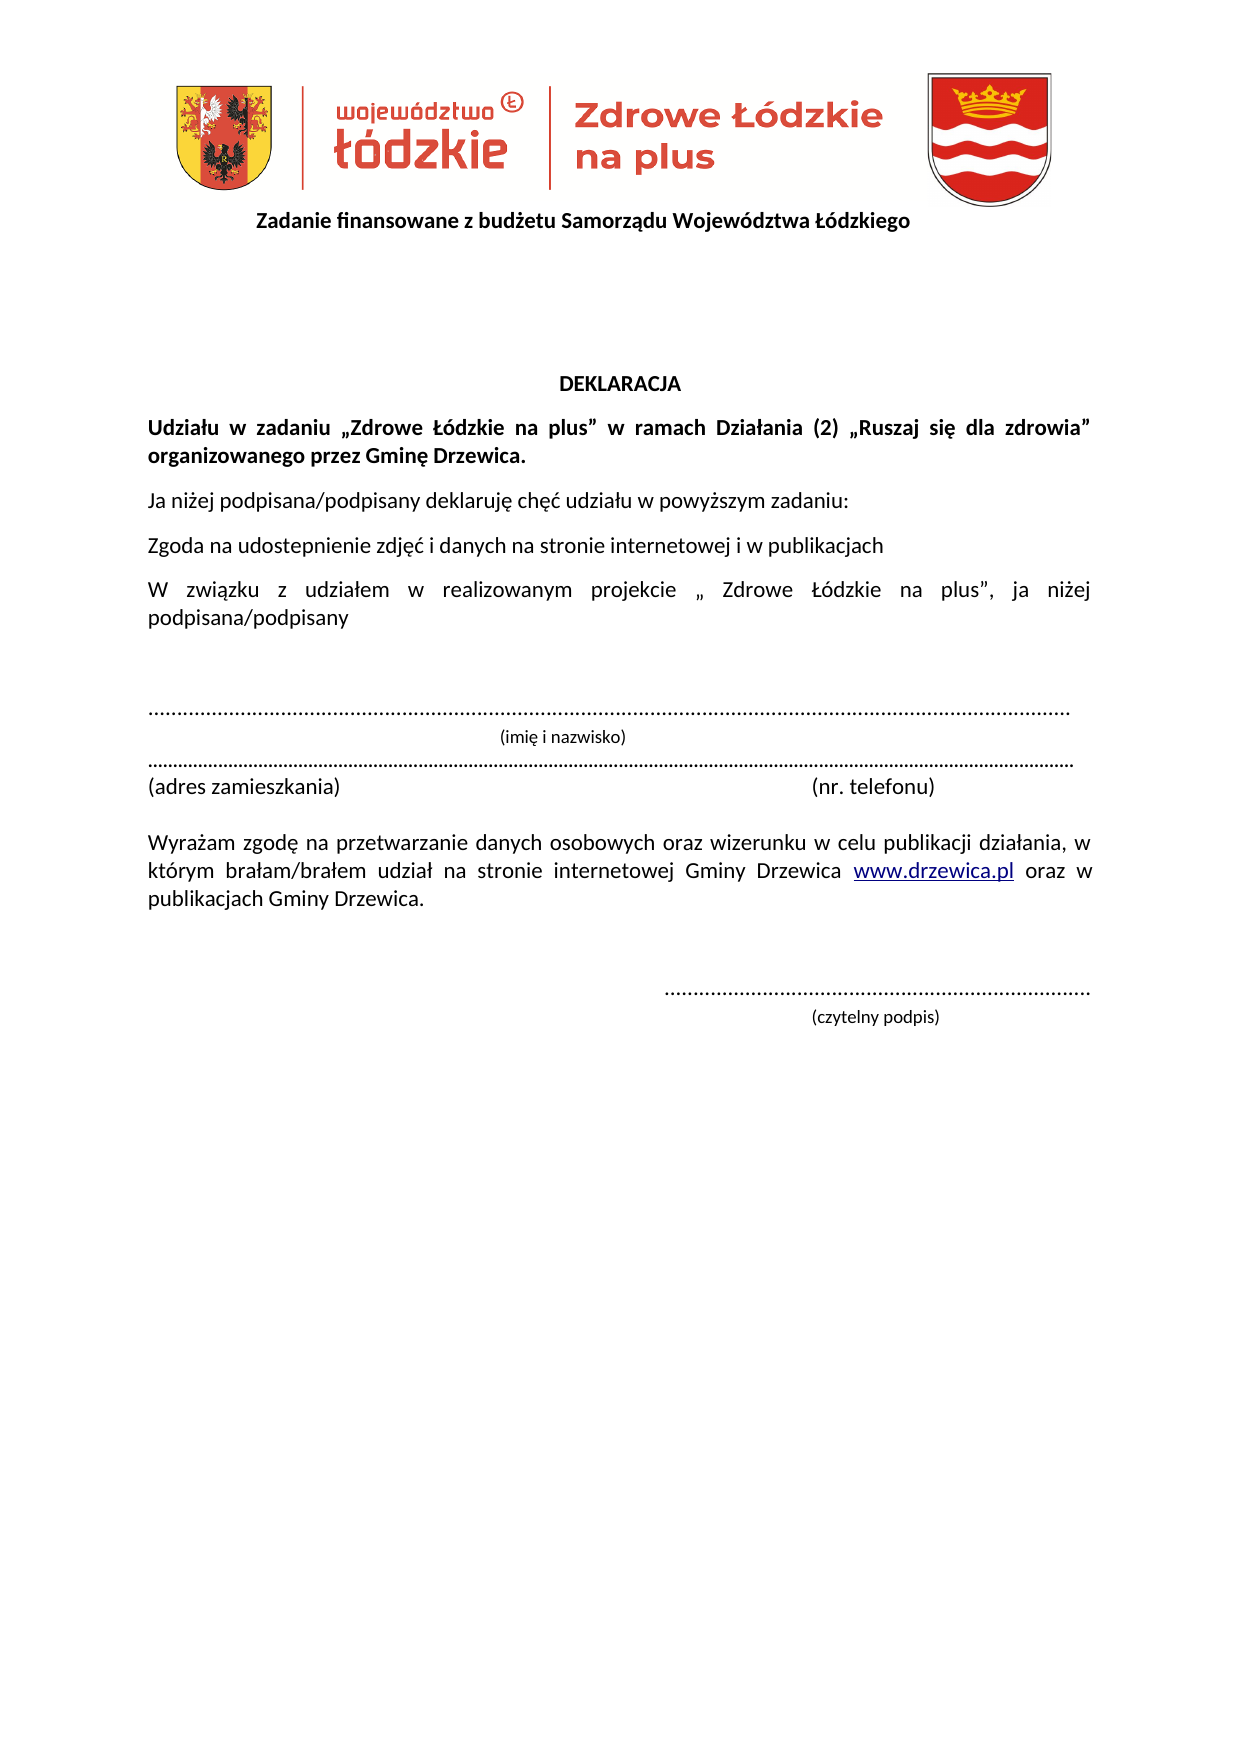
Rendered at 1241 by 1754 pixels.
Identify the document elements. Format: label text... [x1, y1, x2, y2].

text DEKLARACJA [148, 369, 1093, 397]
text Udziału w zadaniu „Zdrowe Łódzkie na plus” w ramach Działania (2) „Ruszaj się dla zdrowia” organizowanego przez Gminę Drzewica. [148, 413, 1093, 469]
text Wyrażam zgodę na przetwarzanie danych osobowych oraz wizerunku w celu publikacji działania, w którym brałam/brałem udział na stronie internetowej Gminy Drzewica www.drzewica.pl oraz w publikacjach Gminy Drzewica. [148, 828, 1093, 912]
text (adres zamieszkania) (nr. telefonu) [148, 772, 1093, 800]
text ................................................................................................................................................................ [148, 693, 1093, 721]
text (czytelny podpis) [148, 1001, 1093, 1029]
text W związku z udziałem w realizowanym projekcie „ Zdrowe Łódzkie na plus”, ja niżej podpisana/podpisany [148, 575, 1093, 631]
text Ja niżej podpisana/podpisany deklaruję chęć udziału w powyższym zadaniu: [148, 486, 1093, 514]
text (imię i nazwisko) [148, 721, 1093, 749]
text ......................................................................................................................................................................................... [148, 749, 1093, 772]
text .......................................................................... [148, 973, 1093, 1001]
text Zgoda na udostepnienie zdjęć i danych na stronie internetowej i w publikacjach [148, 531, 1093, 559]
